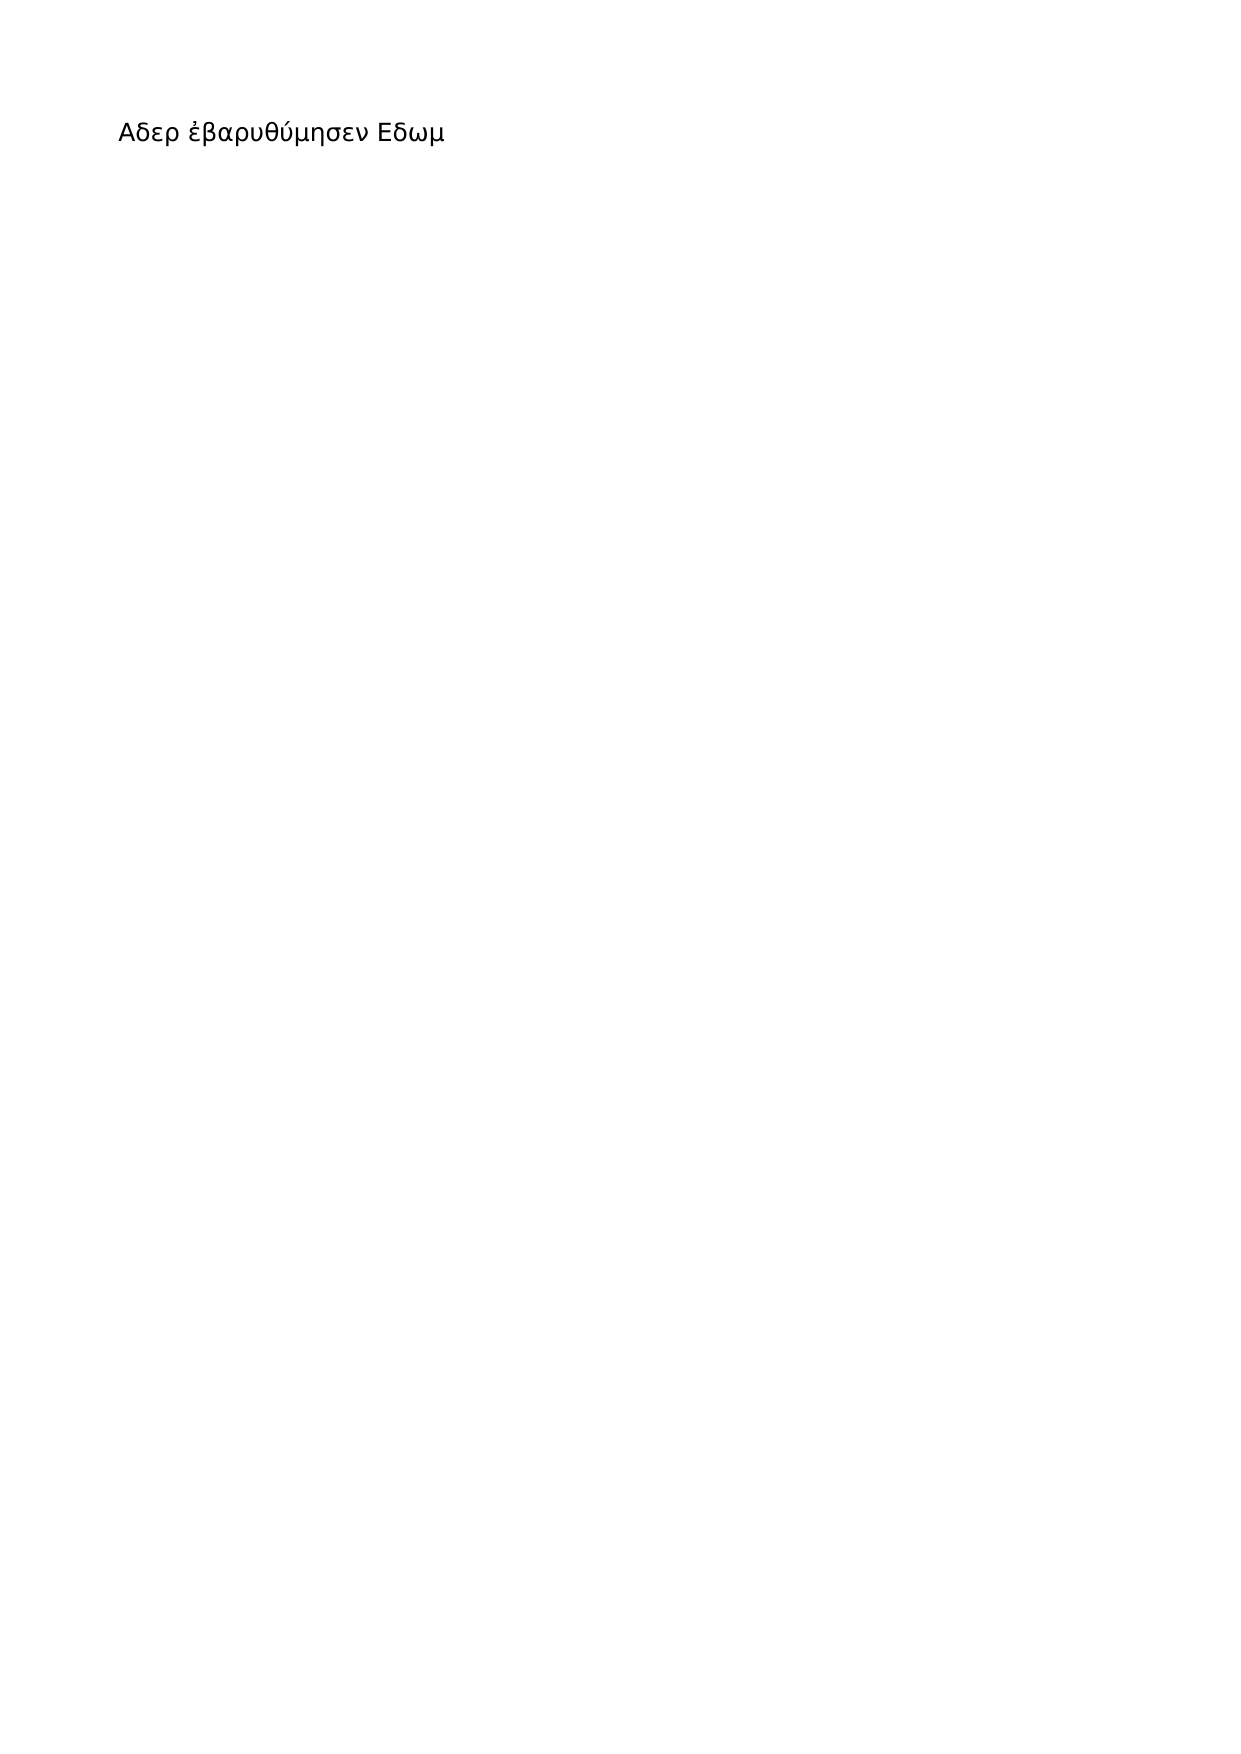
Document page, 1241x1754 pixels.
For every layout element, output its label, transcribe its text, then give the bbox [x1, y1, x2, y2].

text Αδερ ἐβαρυθύμησεν Εδωμ [118, 118, 1122, 147]
